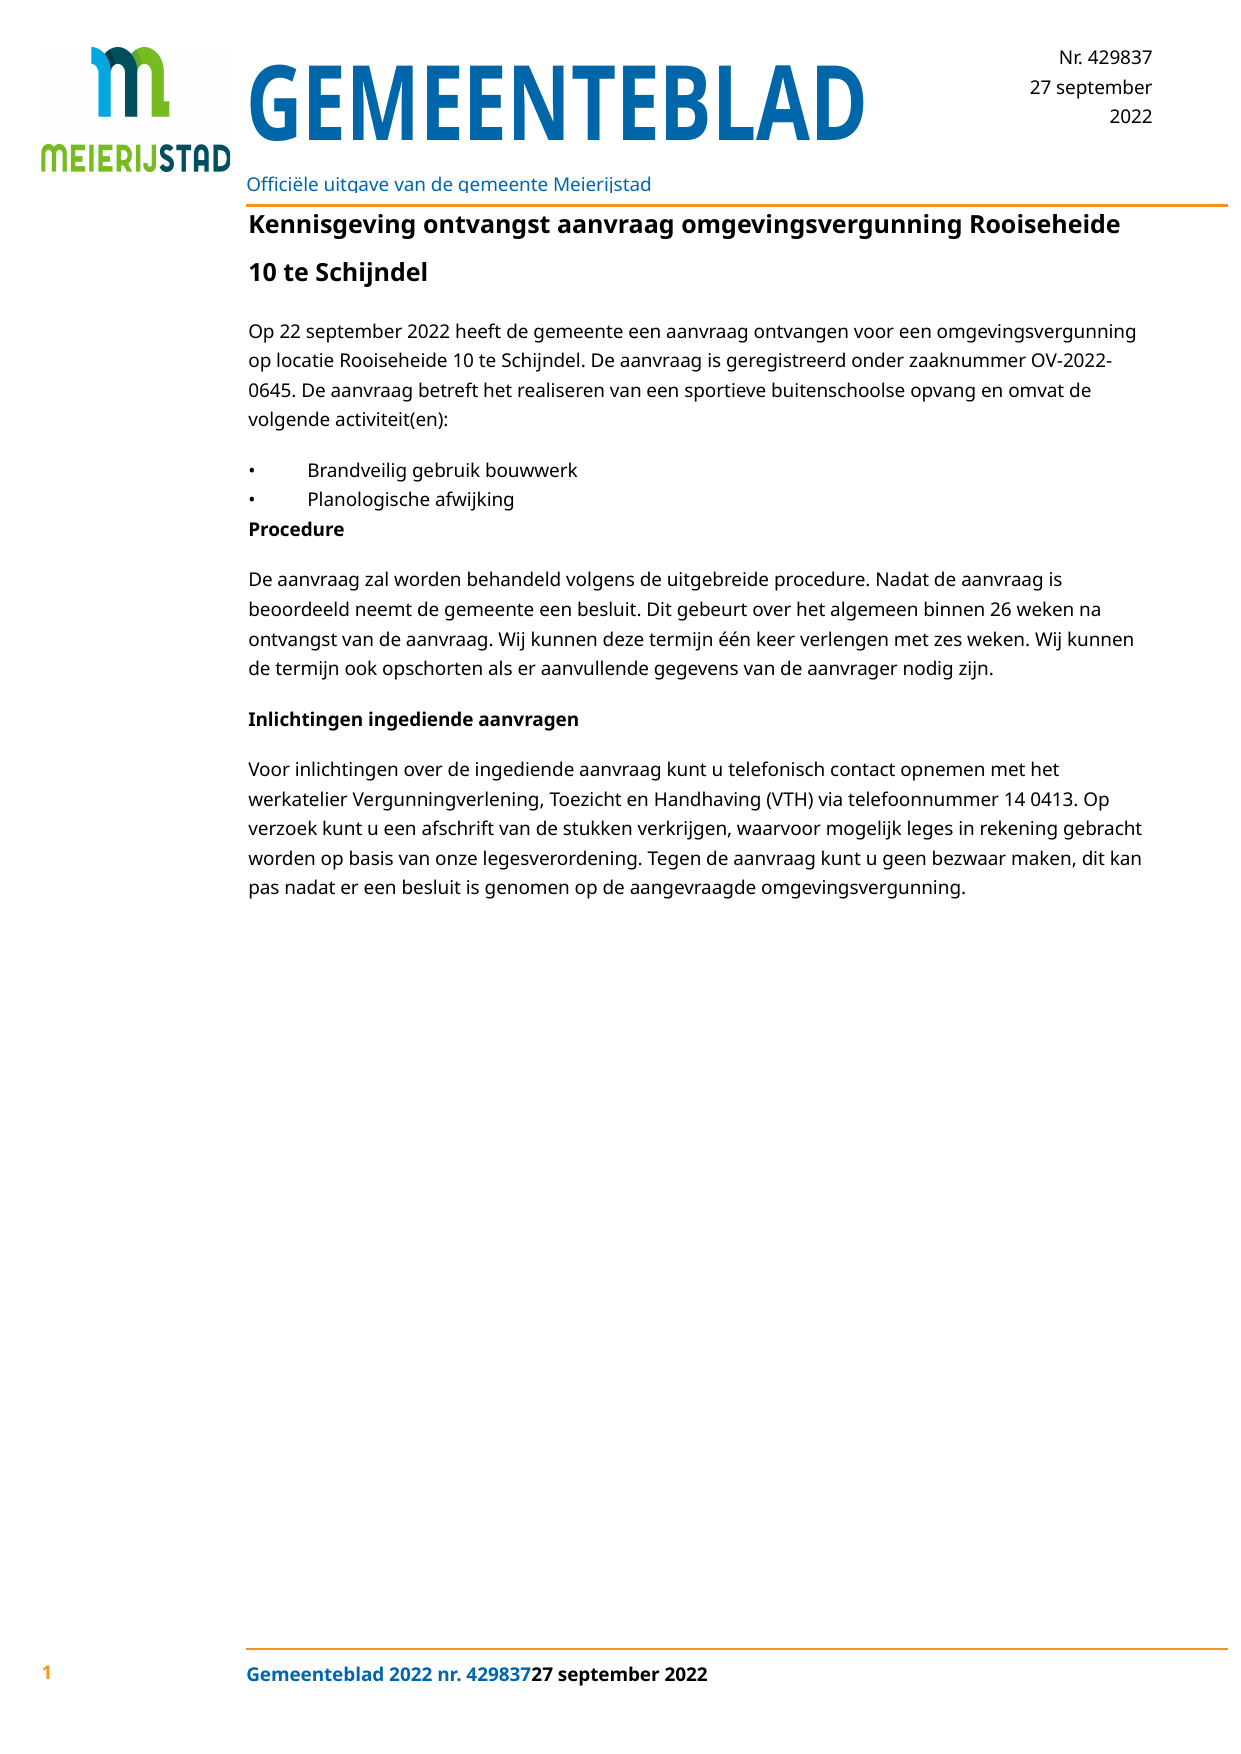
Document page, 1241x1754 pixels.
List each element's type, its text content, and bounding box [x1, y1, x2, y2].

text De aanvraag zal worden behandeld volgens de uitgebreide procedure. Nadat de aanvraag is beoordeeld neemt de gemeente een besluit. Dit gebeurt over het algemeen binnen 26 weken na ontvangst van de aanvraag. Wij kunnen deze termijn één keer verlengen met zes weken. Wij kunnen de termijn ook opschorten als er aanvullende gegevens van de aanvrager nodig zijn. [248, 567, 1152, 681]
picture [41, 47, 231, 172]
list Planologische afwijking [248, 487, 1152, 512]
text Op 22 september 2022 heeft de gemeente een aanvraag ontvangen voor een omgevingsvergunning op locatie Rooiseheide 10 te Schijndel. De aanvraag is geregistreerd onder zaaknummer OV-2022-0645. De aanvraag betreft het realiseren van een sportieve buitenschoolse opvang en omvat de volgende activiteit(en): [248, 318, 1152, 432]
text Procedure [248, 516, 1152, 542]
text Voor inlichtingen over de ingediende aanvraag kunt u telefonisch contact opnemen met het werkatelier Vergunningverlening, Toezicht en Handhaving (VTH) via telefoonnummer 14 0413. Op verzoek kunt u een afschrift van de stukken verkrijgen, waarvoor mogelijk leges in rekening gebracht worden op basis van onze legesverordening. Tegen de aanvraag kunt u geen bezwaar maken, dit kan pas nadat er een besluit is genomen op de aangevraagde omgevingsvergunning. [248, 756, 1152, 900]
list Brandveilig gebruik bouwwerk [248, 457, 1152, 483]
text Kennisgeving ontvangst aanvraag omgevingsvergunning Rooiseheide 10 te Schijndel [248, 207, 1152, 288]
text Inlichtingen ingediende aanvragen [248, 706, 1152, 732]
